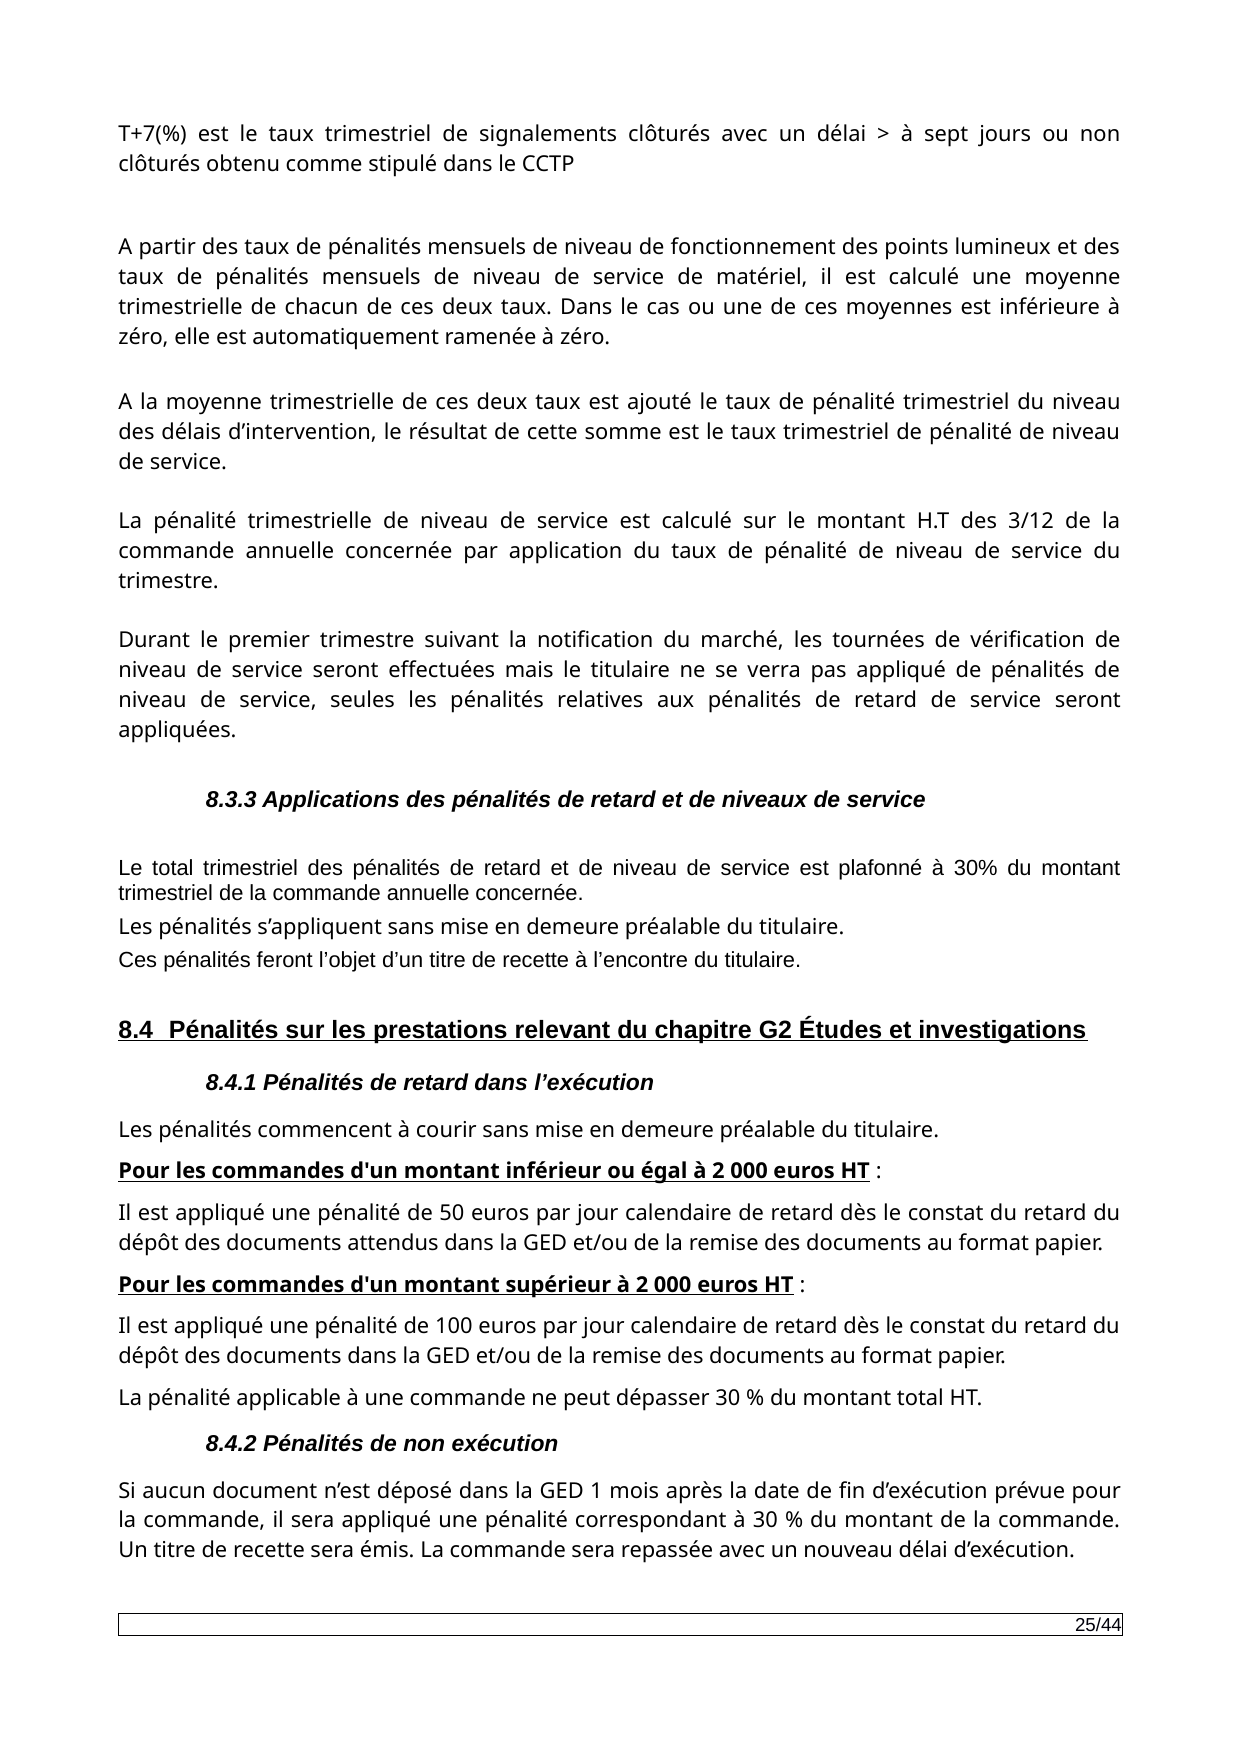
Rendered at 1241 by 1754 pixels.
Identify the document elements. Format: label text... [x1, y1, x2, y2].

subtitle 8.3.3 Applications des pénalités de retard et de niveaux de service [118, 786, 1122, 812]
text La pénalité applicable à une commande ne peut dépasser 30 % du montant total HT. [118, 1382, 1122, 1411]
text T+7(%) est le taux trimestriel de signalements clôturés avec un délai > à sept jours ou non clôturés obtenu comme stipulé dans le CCTP [118, 118, 1122, 178]
subtitle 8.4.2 Pénalités de non exécution [118, 1430, 1122, 1456]
text Pour les commandes d'un montant supérieur à 2 000 euros HT : [118, 1268, 1122, 1298]
text Pour les commandes d'un montant inférieur ou égal à 2 000 euros HT : [118, 1155, 1122, 1185]
text Ces pénalités feront l’objet d’un titre de recette à l’encontre du titulaire. [118, 947, 1122, 972]
text A partir des taux de pénalités mensuels de niveau de fonctionnement des points lumineux et des taux de pénalités mensuels de niveau de service de matériel, il est calculé une moyenne trimestrielle de chacun de ces deux taux. Dans le cas ou une de ces moyennes est inférieure à zéro, elle est automatiquement ramenée à zéro. [118, 231, 1122, 350]
subtitle 8.4.1 Pénalités de retard dans l’exécution [118, 1069, 1122, 1095]
text Durant le premier trimestre suivant la notification du marché, les tournées de vérification de niveau de service seront effectuées mais le titulaire ne se verra pas appliqué de pénalités de niveau de service, seules les pénalités relatives aux pénalités de retard de service seront appliquées. [118, 624, 1122, 744]
subtitle 8.4 Pénalités sur les prestations relevant du chapitre G2 Études et investigations [118, 1015, 1122, 1044]
text Les pénalités commencent à courir sans mise en demeure préalable du titulaire. [118, 1114, 1122, 1143]
text La pénalité trimestrielle de niveau de service est calculé sur le montant H.T des 3/12 de la commande annuelle concernée par application du taux de pénalité de niveau de service du trimestre. [118, 505, 1122, 595]
text Il est appliqué une pénalité de 100 euros par jour calendaire de retard dès le constat du retard du dépôt des documents dans la GED et/ou de la remise des documents au format papier. [118, 1310, 1122, 1370]
text Le total trimestriel des pénalités de retard et de niveau de service est plafonné à 30% du montant trimestriel de la commande annuelle concernée. [118, 854, 1122, 905]
text A la moyenne trimestrielle de ces deux taux est ajouté le taux de pénalité trimestriel du niveau des délais d’intervention, le résultat de cette somme est le taux trimestriel de pénalité de niveau de service. [118, 386, 1122, 476]
text Les pénalités s’appliquent sans mise en demeure préalable du titulaire. [118, 911, 1122, 941]
text Il est appliqué une pénalité de 50 euros par jour calendaire de retard dès le constat du retard du dépôt des documents attendus dans la GED et/ou de la remise des documents au format papier. [118, 1197, 1122, 1257]
text Si aucun document n’est déposé dans la GED 1 mois après la date de fin d’exécution prévue pour la commande, il sera appliqué une pénalité correspondant à 30 % du montant de la commande. Un titre de recette sera émis. La commande sera repassée avec un nouveau délai d’exécution. [118, 1475, 1122, 1564]
